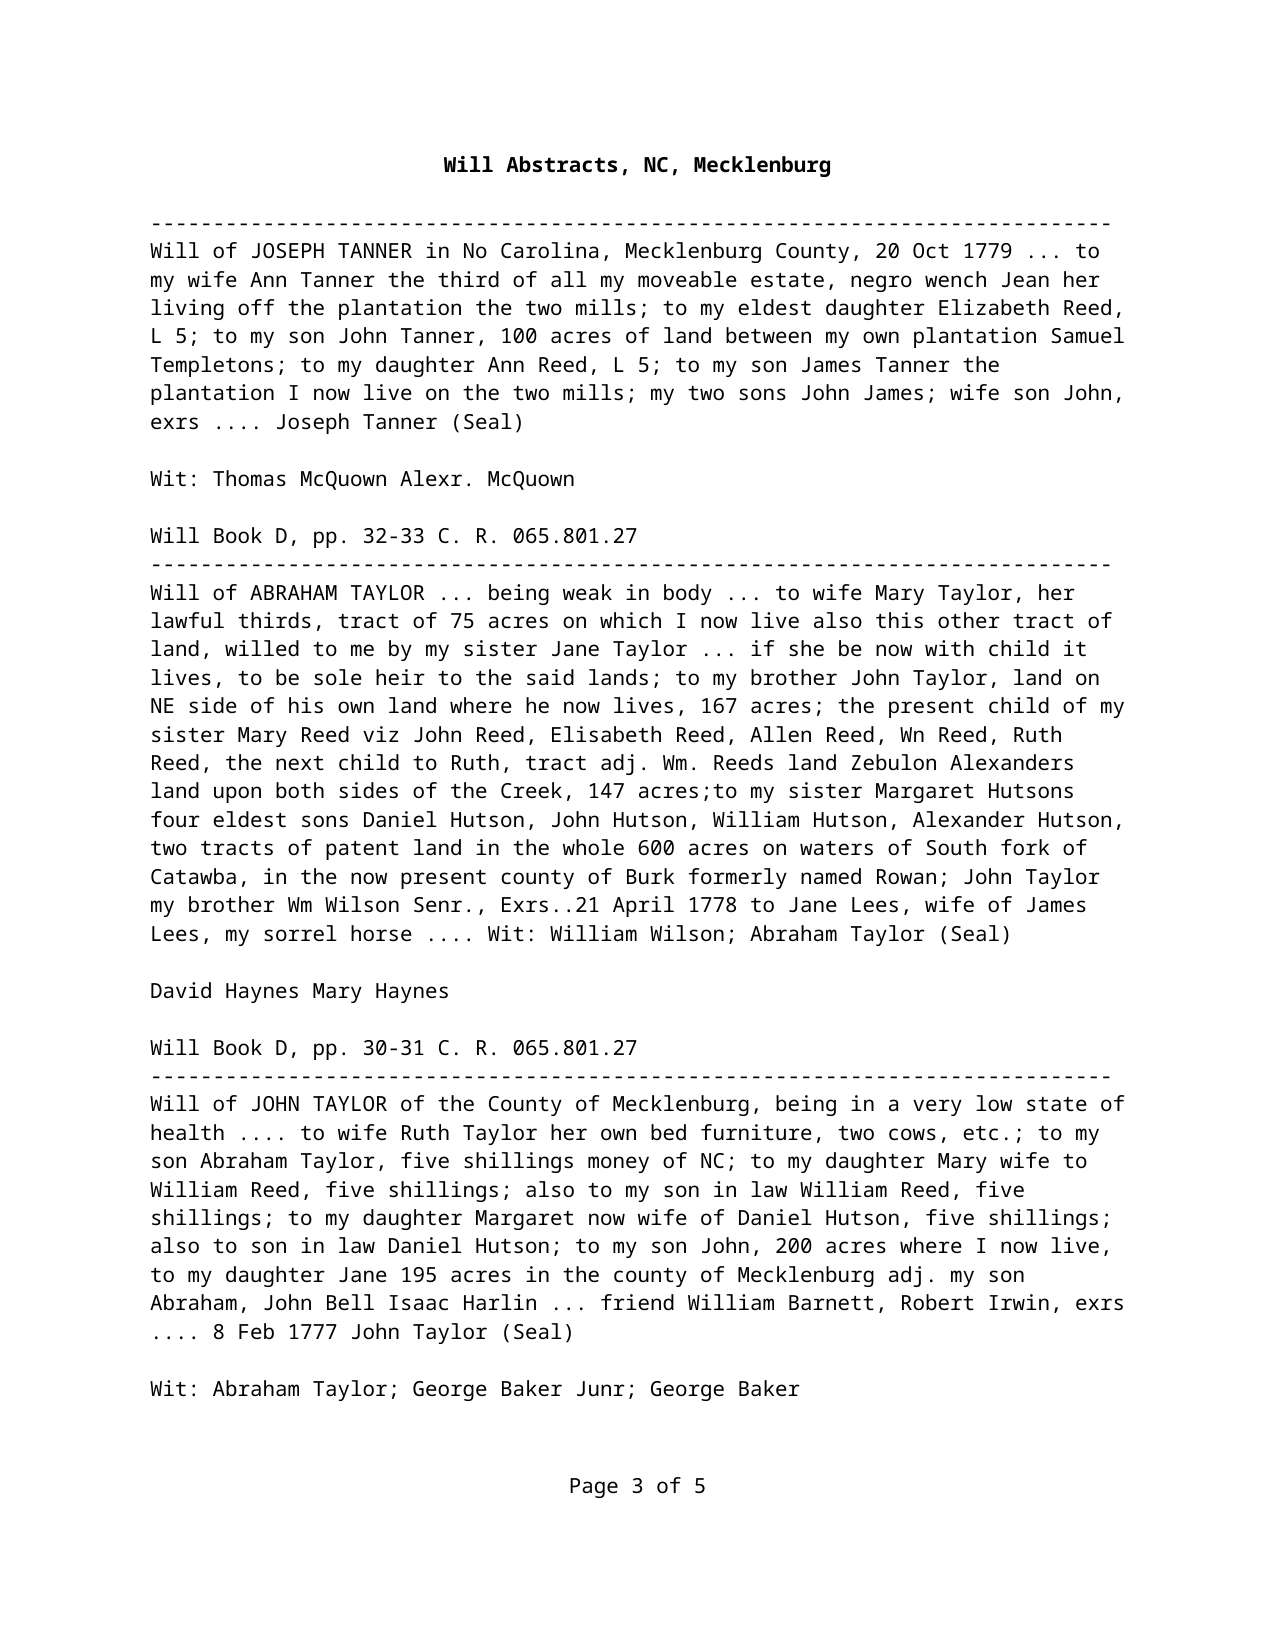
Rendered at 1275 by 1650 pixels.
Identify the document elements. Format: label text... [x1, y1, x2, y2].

text Will of JOHN TAYLOR of the County of Mecklenburg, being in a very low state of health .... to wife Ruth Taylor her own bed furniture, two cows, etc.; to my son Abraham Taylor, five shillings money of NC; to my daughter Mary wife to William Reed, five shillings; also to my son in law William Reed, five shillings; to my daughter Margaret now wife of Daniel Hutson, five shillings; also to son in law Daniel Hutson; to my son John, 200 acres where I now live, to my daughter Jane 195 acres in the county of Mecklenburg adj. my son Abraham, John Bell Isaac Harlin ... friend William Barnett, Robert Irwin, exrs .... 8 Feb 1777 John Taylor (Seal) [150, 1089, 1125, 1345]
text Will of ABRAHAM TAYLOR ... being weak in body ... to wife Mary Taylor, her lawful thirds, tract of 75 acres on which I now live also this other tract of land, willed to me by my sister Jane Taylor ... if she be now with child it lives, to be sole heir to the said lands; to my brother John Taylor, land on NE side of his own land where he now lives, 167 acres; the present child of my sister Mary Reed viz John Reed, Elisabeth Reed, Allen Reed, Wn Reed, Ruth Reed, the next child to Ruth, tract adj. Wm. Reeds land Zebulon Alexanders land upon both sides of the Creek, 147 acres;to my sister Margaret Hutsons four eldest sons Daniel Hutson, John Hutson, William Hutson, Alexander Hutson, two tracts of patent land in the whole 600 acres on waters of South fork of Catawba, in the now present county of Burk formerly named Rowan; John Taylor my brother Wm Wilson Senr., Exrs..21 April 1778 to Jane Lees, wife of James Lees, my sorrel horse .... Wit: William Wilson; Abraham Taylor (Seal) [150, 578, 1125, 947]
text ----------------------------------------------------------------------------- [150, 1061, 1125, 1089]
text ----------------------------------------------------------------------------- [150, 208, 1125, 236]
text Will Book D, pp. 32-33 C. R. 065.801.27 [150, 521, 1125, 549]
text Wit: Thomas McQuown Alexr. McQuown [150, 464, 1125, 492]
text ----------------------------------------------------------------------------- [150, 549, 1125, 578]
text Will Book D, pp. 30-31 C. R. 065.801.27 [150, 1033, 1125, 1061]
text Will of JOSEPH TANNER in No Carolina, Mecklenburg County, 20 Oct 1779 ... to my wife Ann Tanner the third of all my moveable estate, negro wench Jean her living off the plantation the two mills; to my eldest daughter Elizabeth Reed, L 5; to my son John Tanner, 100 acres of land between my own plantation Samuel Templetons; to my daughter Ann Reed, L 5; to my son James Tanner the plantation I now live on the two mills; my two sons John James; wife son John, exrs .... Joseph Tanner (Seal) [150, 236, 1125, 435]
text David Haynes Mary Haynes [150, 976, 1125, 1004]
text Wit: Abraham Taylor; George Baker Junr; George Baker [150, 1374, 1125, 1402]
